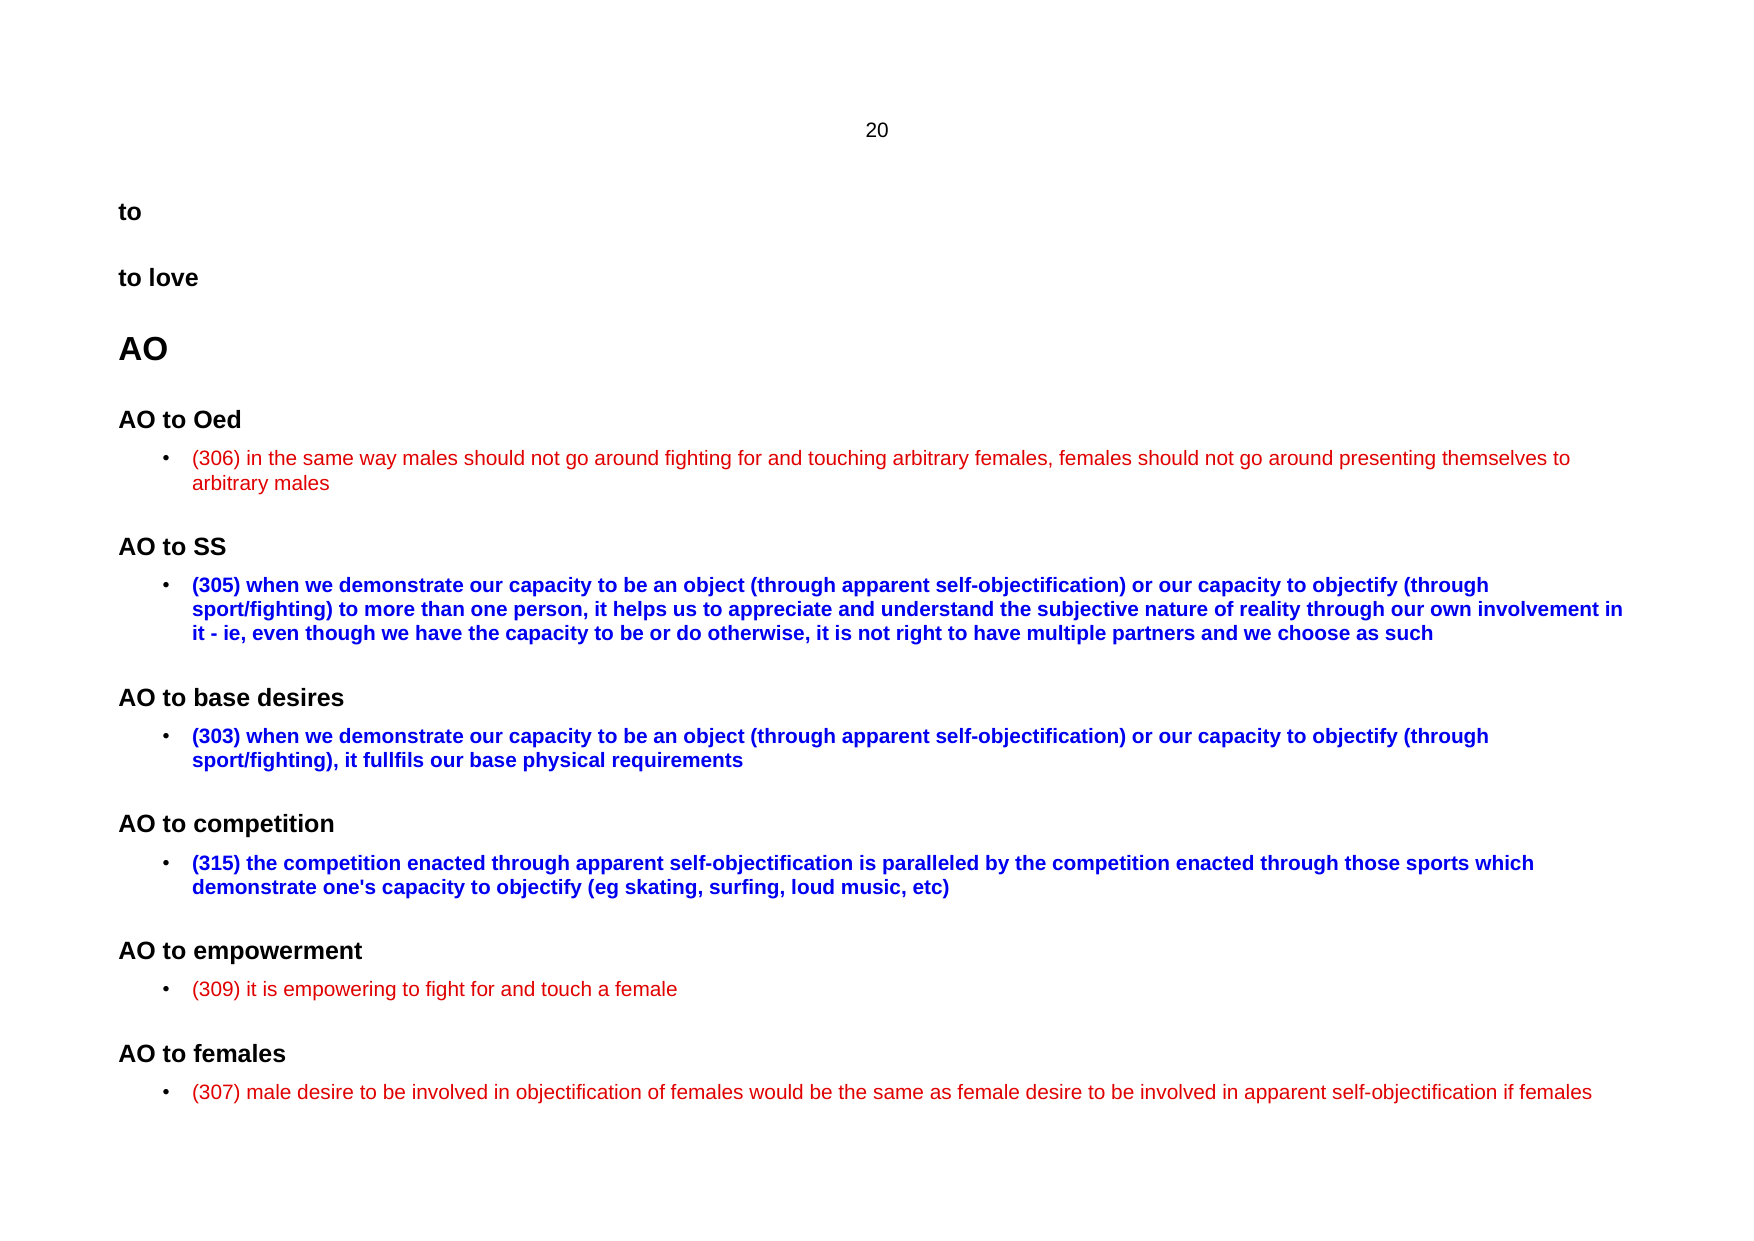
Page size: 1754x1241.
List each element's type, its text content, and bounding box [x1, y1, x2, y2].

subtitle AO to empowerment [118, 936, 1636, 965]
list (306) in the same way males should not go around fighting for and touching arbitrary females, females should not go around presenting themselves to arbitrary males [162, 446, 1636, 494]
subtitle AO to competition [118, 809, 1636, 838]
list (315) the competition enacted through apparent self-objectification is paralleled by the competition enacted through those sports which demonstrate one's capacity to objectify (eg skating, surfing, loud music, etc) [162, 851, 1636, 898]
list (307) male desire to be involved in objectification of females would be the same as female desire to be involved in apparent self-objectification if females [162, 1080, 1636, 1104]
subtitle to love [118, 263, 1636, 292]
subtitle AO [118, 329, 1636, 367]
list (309) it is empowering to fight for and touch a female [162, 977, 1636, 1001]
subtitle to [118, 197, 1636, 225]
subtitle AO to Oed [118, 405, 1636, 434]
list (305) when we demonstrate our capacity to be an object (through apparent self-objectification) or our capacity to objectify (through sport/fighting) to more than one person, it helps us to appreciate and understand the subjective nature of reality through our own involvement in it - ie, even though we have the capacity to be or do otherwise, it is not right to have multiple partners and we choose as such [162, 573, 1636, 645]
list (303) when we demonstrate our capacity to be an object (through apparent self-objectification) or our capacity to objectify (through sport/fighting), it fullfils our base physical requirements [162, 724, 1636, 772]
subtitle AO to base desires [118, 682, 1636, 711]
subtitle AO to SS [118, 532, 1636, 561]
subtitle AO to females [118, 1039, 1636, 1068]
